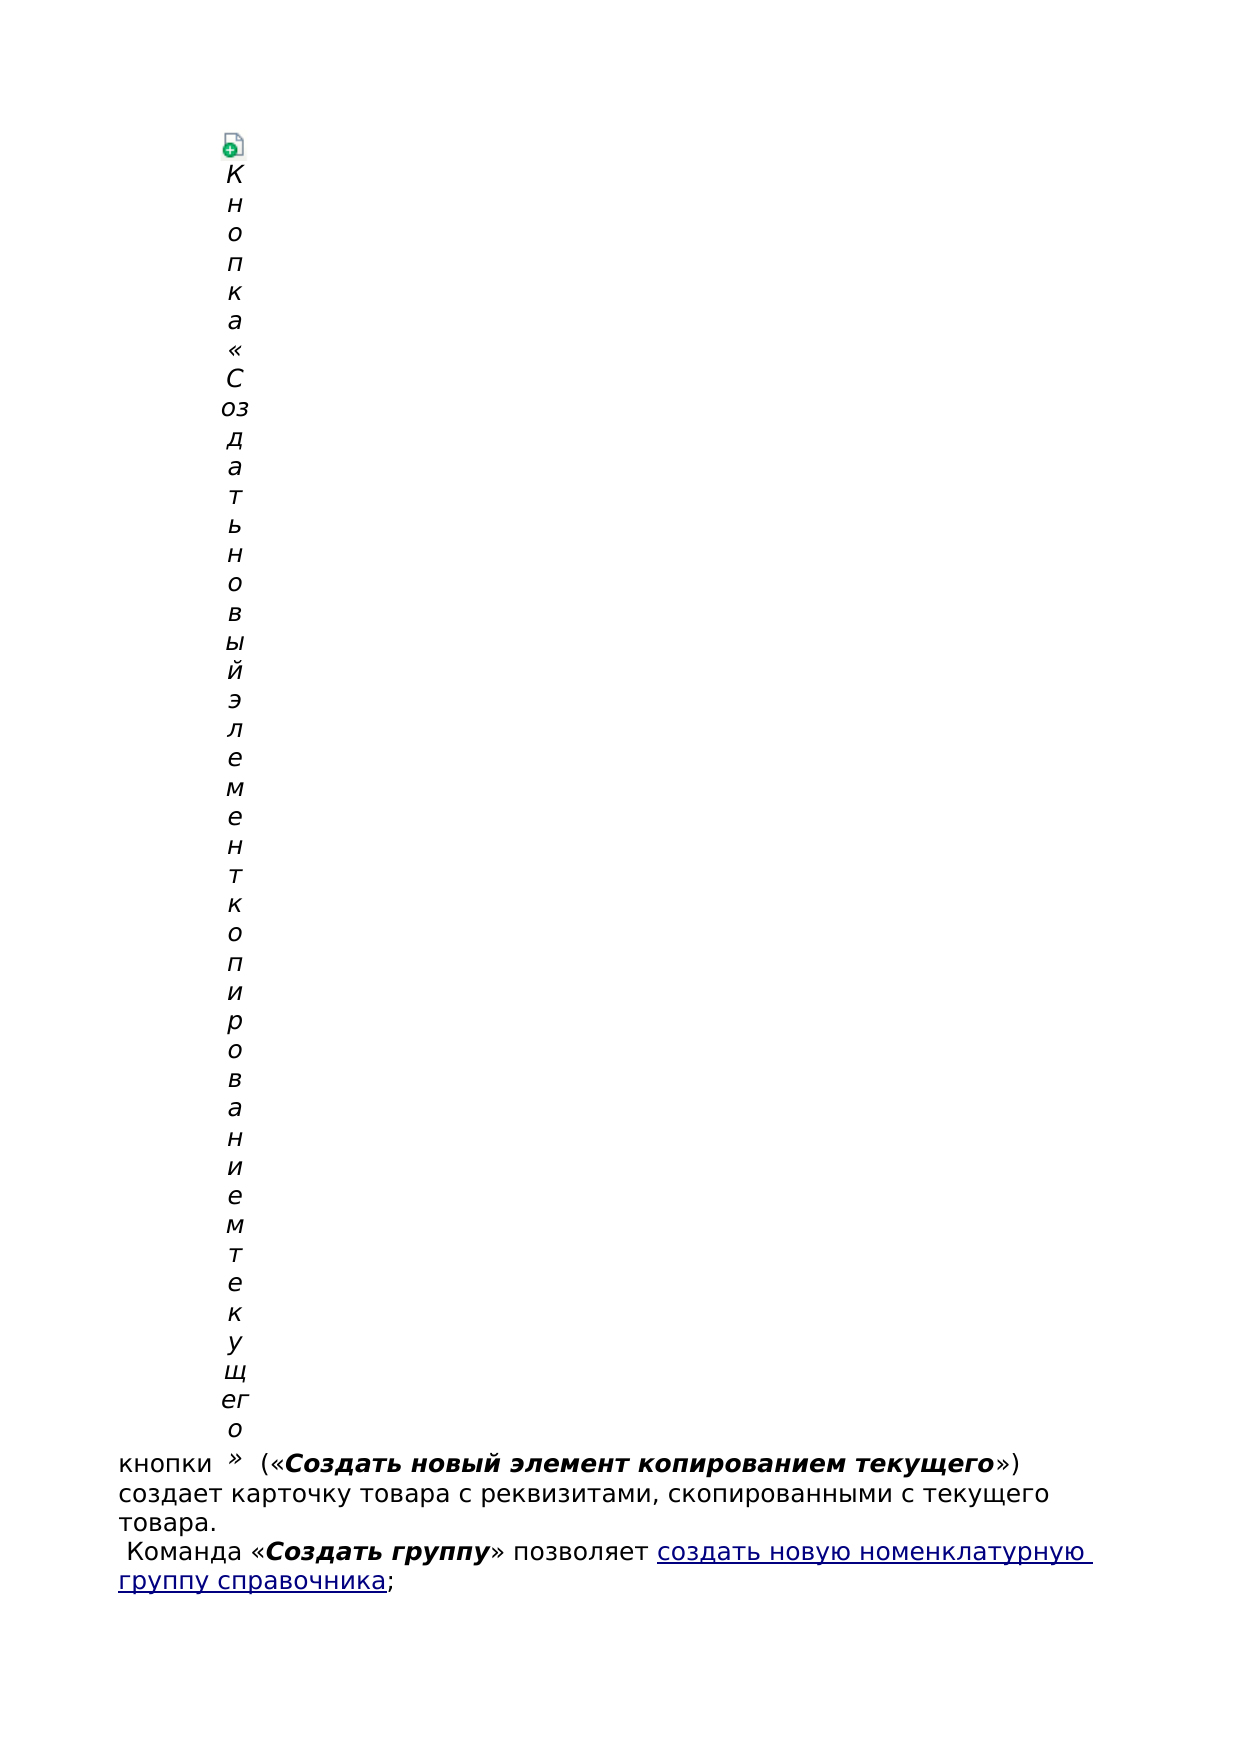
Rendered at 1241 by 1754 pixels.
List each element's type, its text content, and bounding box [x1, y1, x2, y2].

text кнопки («Создать новый элемент копированием текущего») создает карточку товара с реквизитами, скопированными с текущего товара. Команда «Создать группу» позволяет создать новую номенклатурную группу справочника; [118, 118, 1122, 1595]
text Кнопка «Создать новый элемент копированием текущего» [221, 161, 252, 1473]
picture [220, 130, 252, 161]
